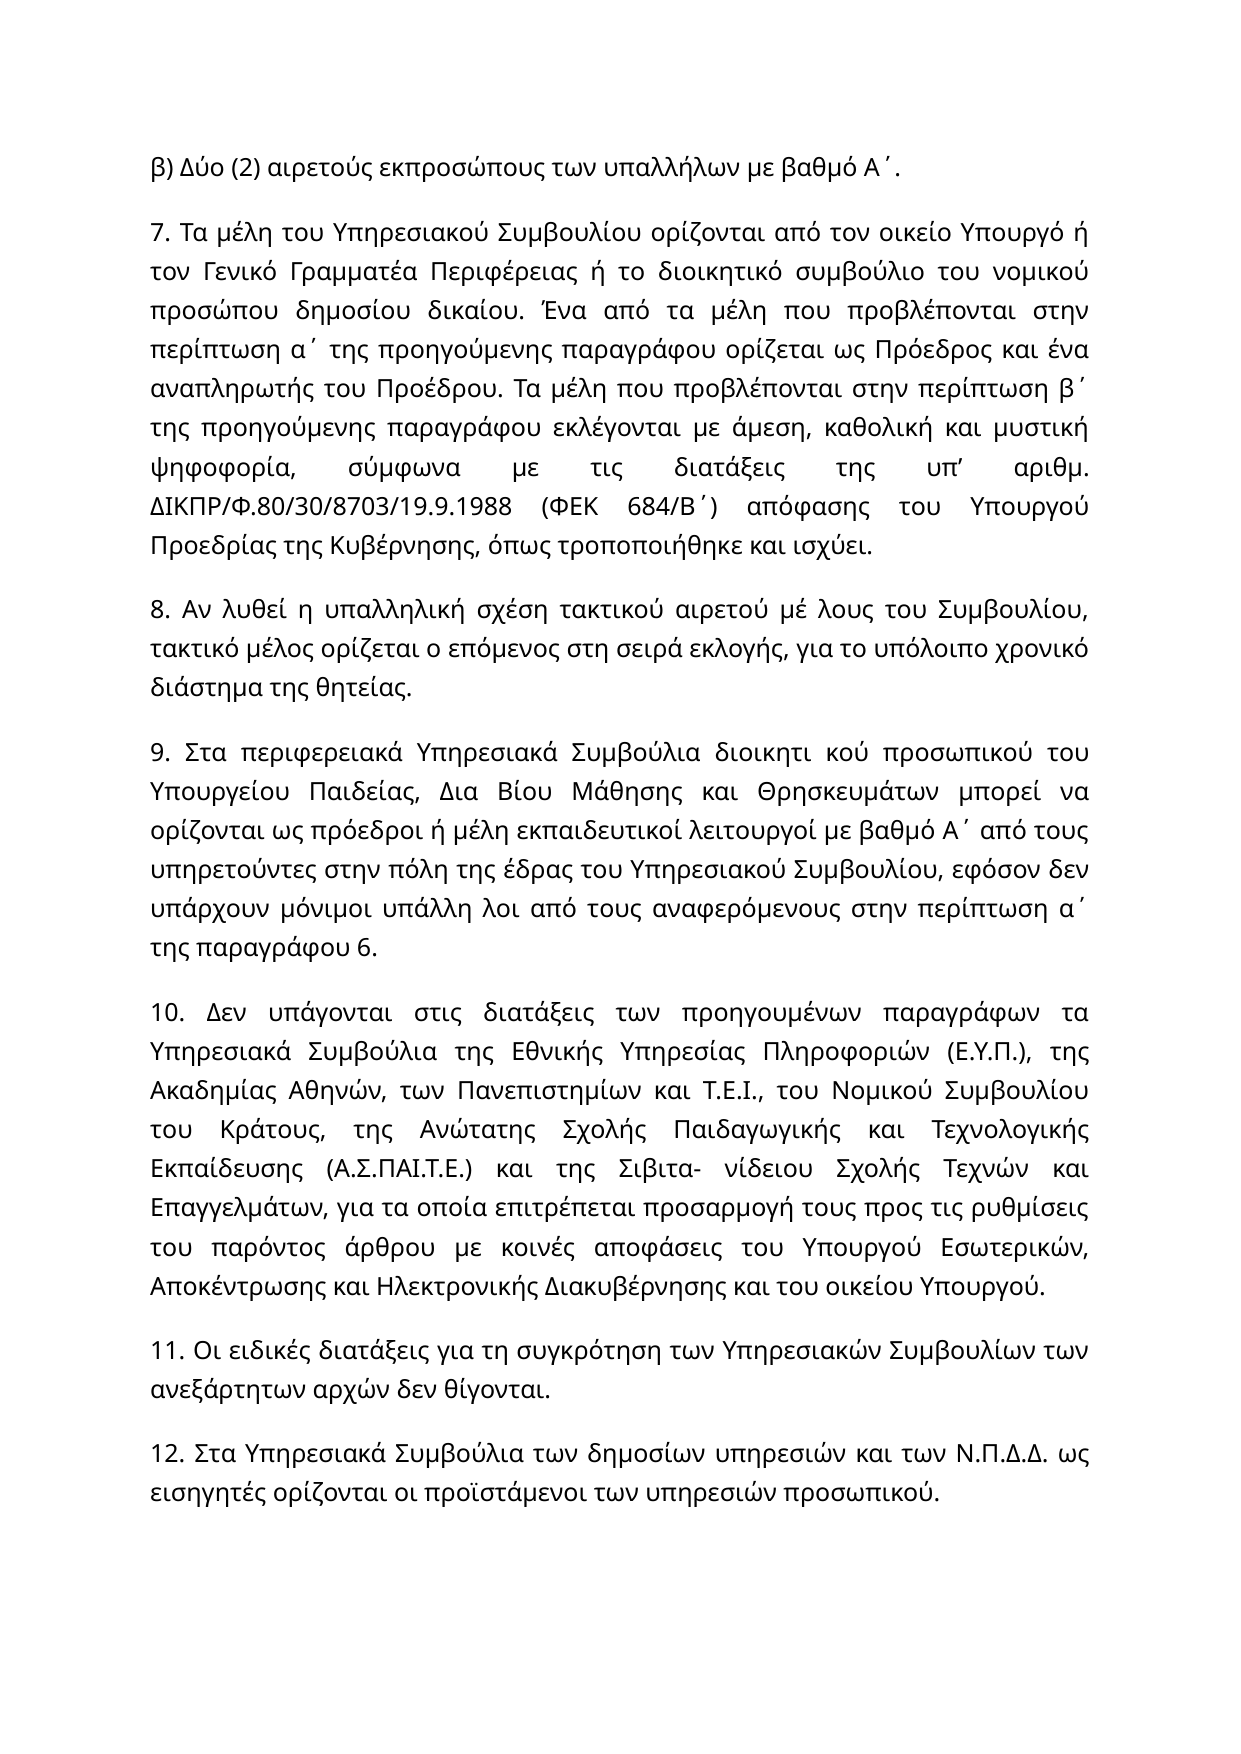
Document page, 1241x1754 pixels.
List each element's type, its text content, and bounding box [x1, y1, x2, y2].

text 7. Τα μέλη του Υπηρεσιακού Συμβουλίου ορίζονται από τον οικείο Υπουργό ή τον Γενικό Γραμματέα Περιφέρειας ή το διοικητικό συμβούλιο του νομικού προσώπου δημοσίου δικαίου. Ένα από τα μέλη που προβλέπονται στην περίπτωση α΄ της προηγούμενης παραγράφου ορίζεται ως Πρόεδρος και ένα αναπληρωτής του Προέδρου. Τα μέλη που προβλέπονται στην περίπτωση β΄ της προηγούμενης παραγράφου εκλέγονται με άμεση, καθολική και μυστική ψηφοφορία, σύμφωνα με τις διατάξεις της υπ’ αριθμ. ΔΙΚΠΡ/Φ.80/30/8703/19.9.1988 (ΦΕΚ 684/Β΄) απόφασης του Υπουργού Προεδρίας της Κυβέρνησης, όπως τροποποιήθηκε και ισχύει. [150, 214, 1090, 562]
text 11. Οι ειδικές διατάξεις για τη συγκρότηση των Υπηρεσιακών Συμβουλίων των ανεξάρτητων αρχών δεν θίγονται. [150, 1332, 1090, 1406]
text 8. Αν λυθεί η υπαλληλική σχέση τακτικού αιρετού μέ λους του Συμβουλίου, τακτικό μέλος ορίζεται ο επόμενος στη σειρά εκλογής, για το υπόλοιπο χρονικό διάστημα της θητείας. [150, 592, 1090, 704]
text 12. Στα Υπηρεσιακά Συμβούλια των δημοσίων υπηρεσιών και των Ν.Π.Δ.Δ. ως εισηγητές ορίζονται οι προϊστάμενοι των υπηρεσιών προσωπικού. [150, 1436, 1090, 1509]
text 10. Δεν υπάγονται στις διατάξεις των προηγουμένων παραγράφων τα Υπηρεσιακά Συμβούλια της Εθνικής Υπηρεσίας Πληροφοριών (Ε.Υ.Π.), της Ακαδημίας Αθηνών, των Πανεπιστημίων και Τ.Ε.Ι., του Νομικού Συμβουλίου του Κράτους, της Ανώτατης Σχολής Παιδαγωγικής και Τεχνολογικής Εκπαίδευσης (Α.Σ.ΠΑΙ.Τ.Ε.) και της Σιβιτα- νίδειου Σχολής Τεχνών και Επαγγελμάτων, για τα οποία επιτρέπεται προσαρμογή τους προς τις ρυθμίσεις του παρόντος άρθρου με κοινές αποφάσεις του Υπουργού Εσωτερικών, Αποκέντρωσης και Ηλεκτρονικής Διακυβέρνησης και του οικείου Υπουργού. [150, 994, 1090, 1302]
text β) Δύο (2) αιρετούς εκπροσώπους των υπαλλήλων με βαθμό Α΄. [150, 150, 1090, 184]
text 9. Στα περιφερειακά Υπηρεσιακά Συμβούλια διοικητι κού προσωπικού του Υπουργείου Παιδείας, Δια Βίου Μάθησης και Θρησκευμάτων μπορεί να ορίζονται ως πρόεδροι ή μέλη εκπαιδευτικοί λειτουργοί με βαθμό Α΄ από τους υπηρετούντες στην πόλη της έδρας του Υπηρεσιακού Συμβουλίου, εφόσον δεν υπάρχουν μόνιμοι υπάλλη λοι από τους αναφερόμενους στην περίπτωση α΄ της παραγράφου 6. [150, 734, 1090, 964]
